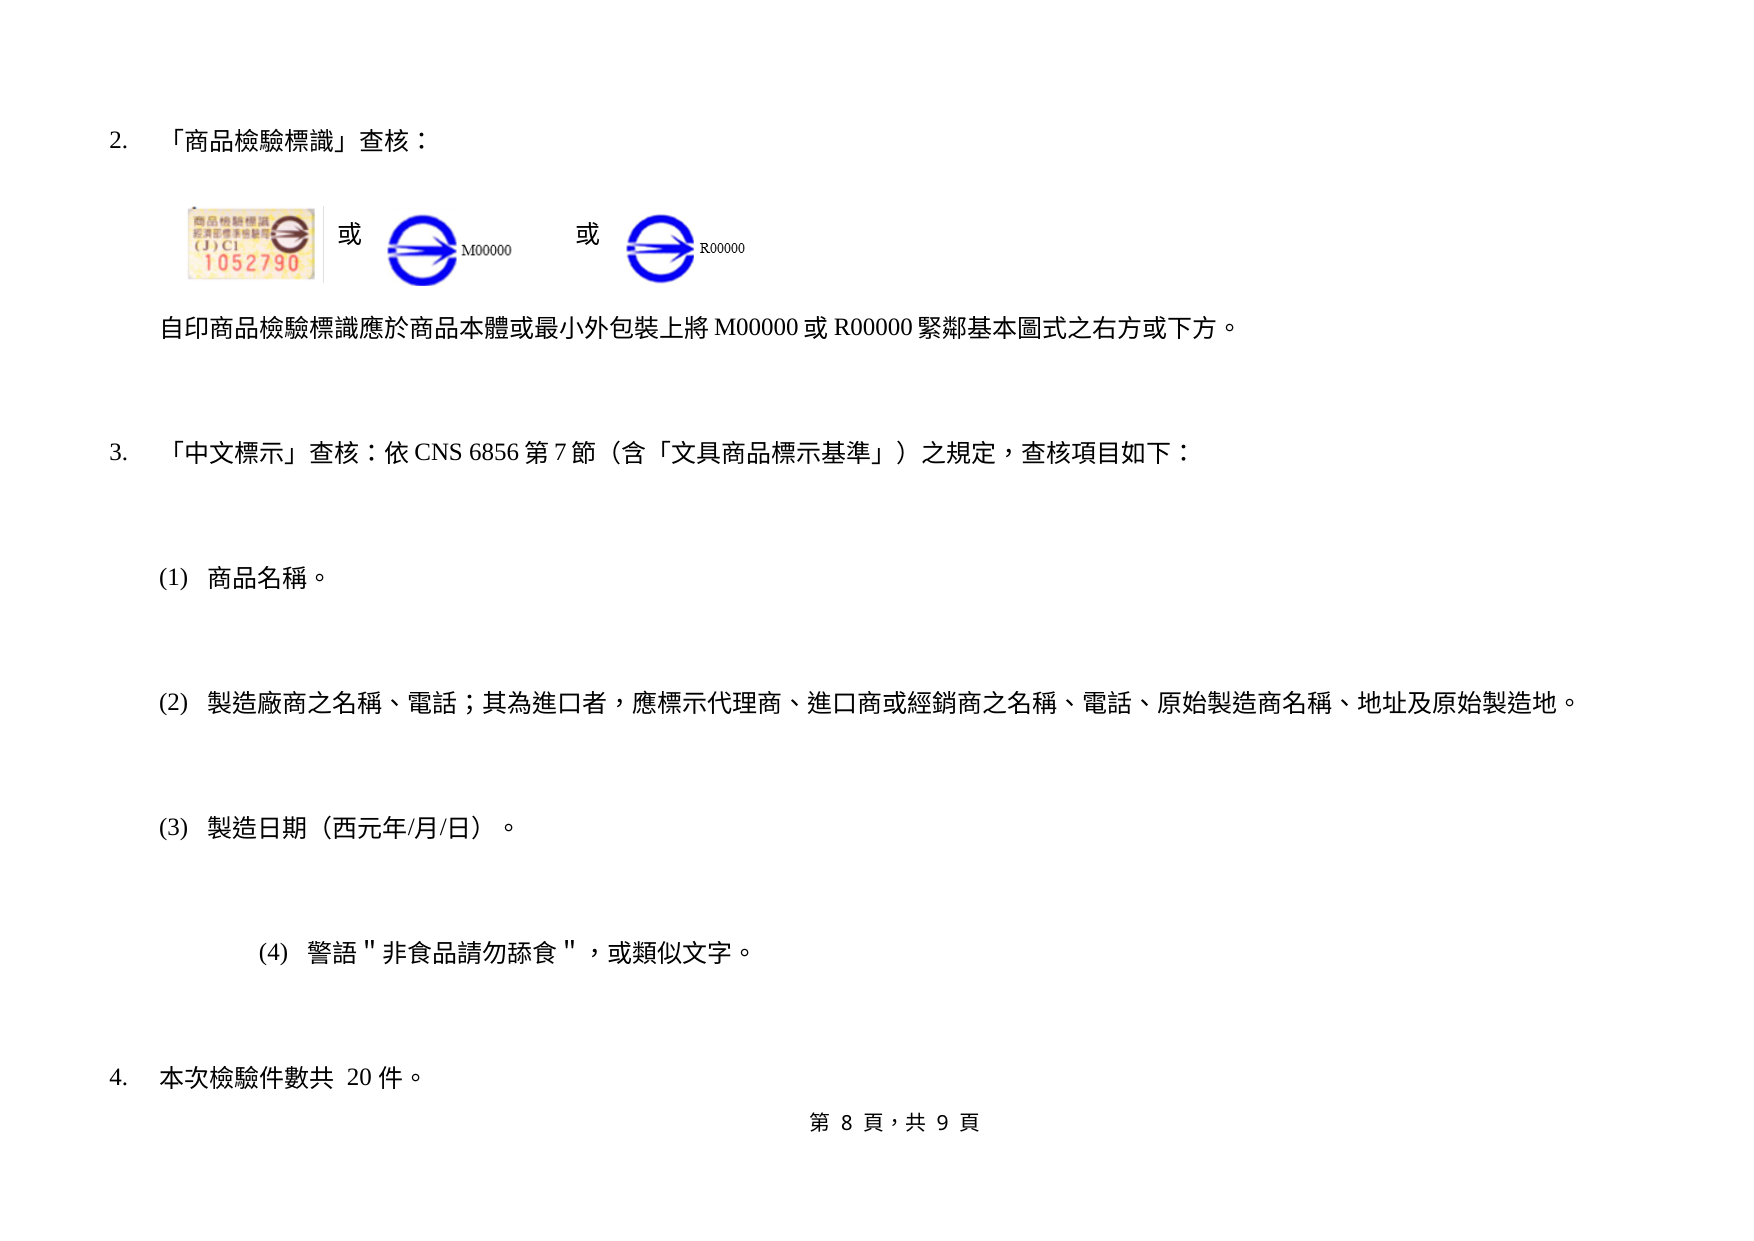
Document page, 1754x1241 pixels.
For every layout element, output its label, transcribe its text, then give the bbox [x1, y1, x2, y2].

list 「中文標示」查核：依CNS 6856第7節（含「文具商品標示基準」）之規定，查核項目如下： [109, 410, 1695, 473]
text 或 或 [183, 160, 1595, 285]
text 自印商品檢驗標識應於商品本體或最小外包裝上將M00000或R00000緊鄰基本圖式之右方或下方。 [159, 285, 1695, 348]
list 「商品檢驗標識」查核： [109, 98, 1695, 160]
list 本次檢驗件數共 20 件。 [109, 1035, 1695, 1098]
list 警語＂非食品請勿舔食＂，或類似文字。 [259, 910, 1695, 973]
list 製造日期（西元年/月/日）。 [159, 785, 1695, 848]
list 商品名稱。 [159, 535, 1695, 598]
list 製造廠商之名稱、電話；其為進口者，應標示代理商、進口商或經銷商之名稱、電話、原始製造商名稱、地址及原始製造地。 [159, 660, 1695, 723]
